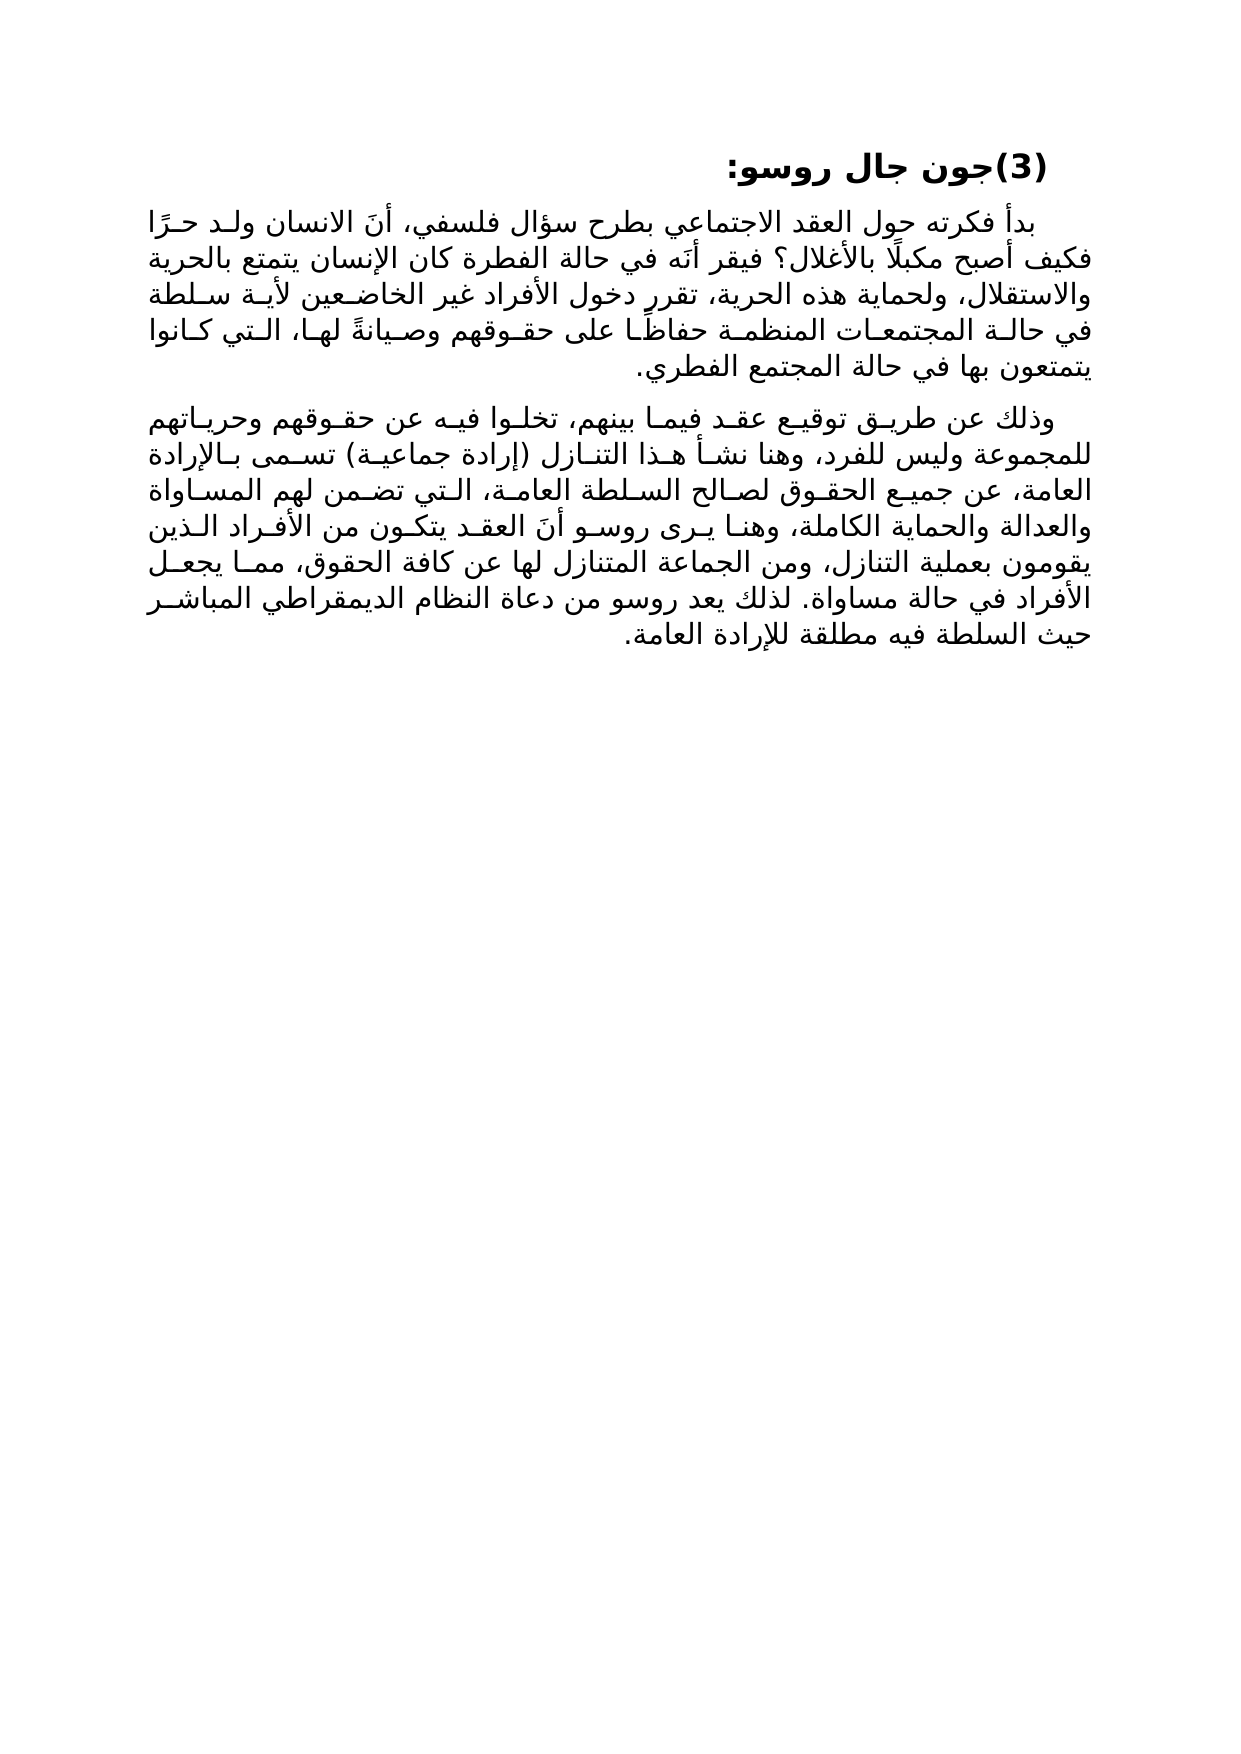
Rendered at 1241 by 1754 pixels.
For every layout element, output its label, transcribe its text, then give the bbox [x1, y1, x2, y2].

text بدأ فكرته حول العقد الاجتماعي بطرح سؤال فلسفي، أنَ الانسان ولد حرًا فكيف أصبح مكبلًا بالأغلال؟ فيقر أنَه في حالة الفطرة كان الإنسان يتمتع بالحرية والاستقلال، ولحماية هذه الحرية، تقرر دخول الأفراد غير الخاضعين لأية سلطة في حالة المجتمعات المنظمة حفاظًا على حقوقهم وصيانةً لها، التي كانوا يتمتعون بها في حالة المجتمع الفطري. [148, 205, 1093, 383]
text (3)جون جال روسو: [148, 148, 1048, 186]
text وذلك عن طريق توقيع عقد فيما بينهم، تخلوا فيه عن حقوقهم وحرياتهم للمجموعة وليس للفرد، وهنا نشأ هذا التنازل (إرادة جماعية) تسمى بالإرادة العامة، عن جميع الحقوق لصالح السلطة العامة، التي تضمن لهم المساواة والعدالة والحماية الكاملة، وهنا يرى روسو أنَ العقد يتكون من الأفراد الذين يقومون بعملية التنازل، ومن الجماعة المتنازل لها عن كافة الحقوق، مما يجعل الأفراد في حالة مساواة. لذلك يعد روسو من دعاة النظام الديمقراطي المباشر حيث السلطة فيه مطلقة للإرادة العامة. [148, 402, 1093, 651]
